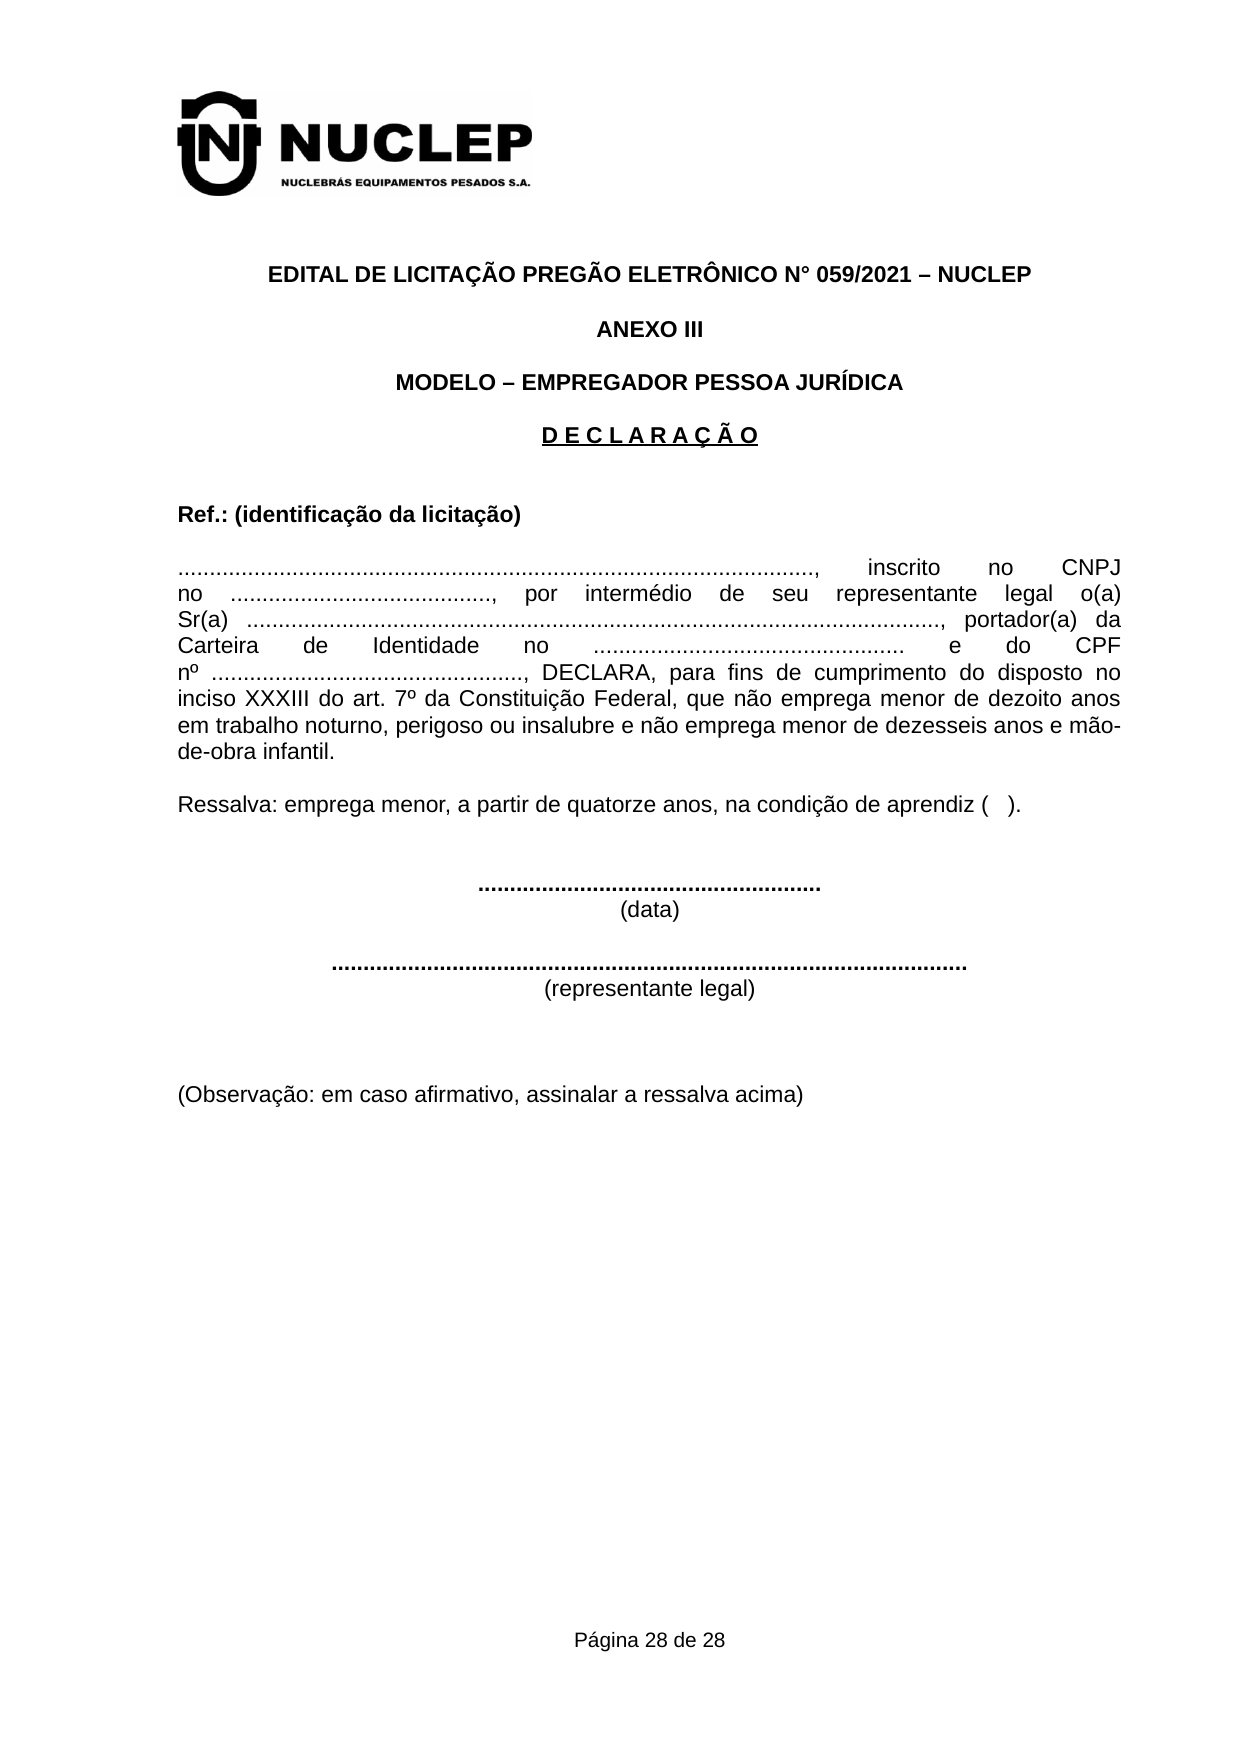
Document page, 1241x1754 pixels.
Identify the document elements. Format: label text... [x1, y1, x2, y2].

text .................................................................................................... [177, 949, 1122, 975]
text (Observação: em caso afirmativo, assinalar a ressalva acima) [177, 1081, 1122, 1107]
text ...................................................................................................., inscrito no CNPJ no ........................................., por intermédio de seu representante legal o(a) Sr(a) ............................................................................................................., portador(a) da Carteira de Identidade no ................................................. e do CPF nº ................................................., DECLARA, para fins de cumprimento do disposto no inciso XXXIII do art. 7º da Constituição Federal, que não emprega menor de dezoito anos em trabalho noturno, perigoso ou insalubre e não emprega menor de dezesseis anos e mão-de-obra infantil. [177, 553, 1122, 764]
text D E C L A R A Ç Ã O [177, 422, 1122, 448]
picture [177, 91, 532, 196]
text ...................................................... [177, 870, 1122, 896]
text (data) [177, 896, 1122, 922]
text (representante legal) [177, 975, 1122, 1001]
subtitle ANEXO III [177, 316, 1122, 343]
text MODELO – EMPREGADOR PESSOA JURÍDICA [177, 369, 1122, 395]
text Ressalva: emprega menor, a partir de quatorze anos, na condição de aprendiz ( ). [177, 791, 1122, 817]
text Ref.: (identificação da licitação) [177, 501, 1122, 527]
